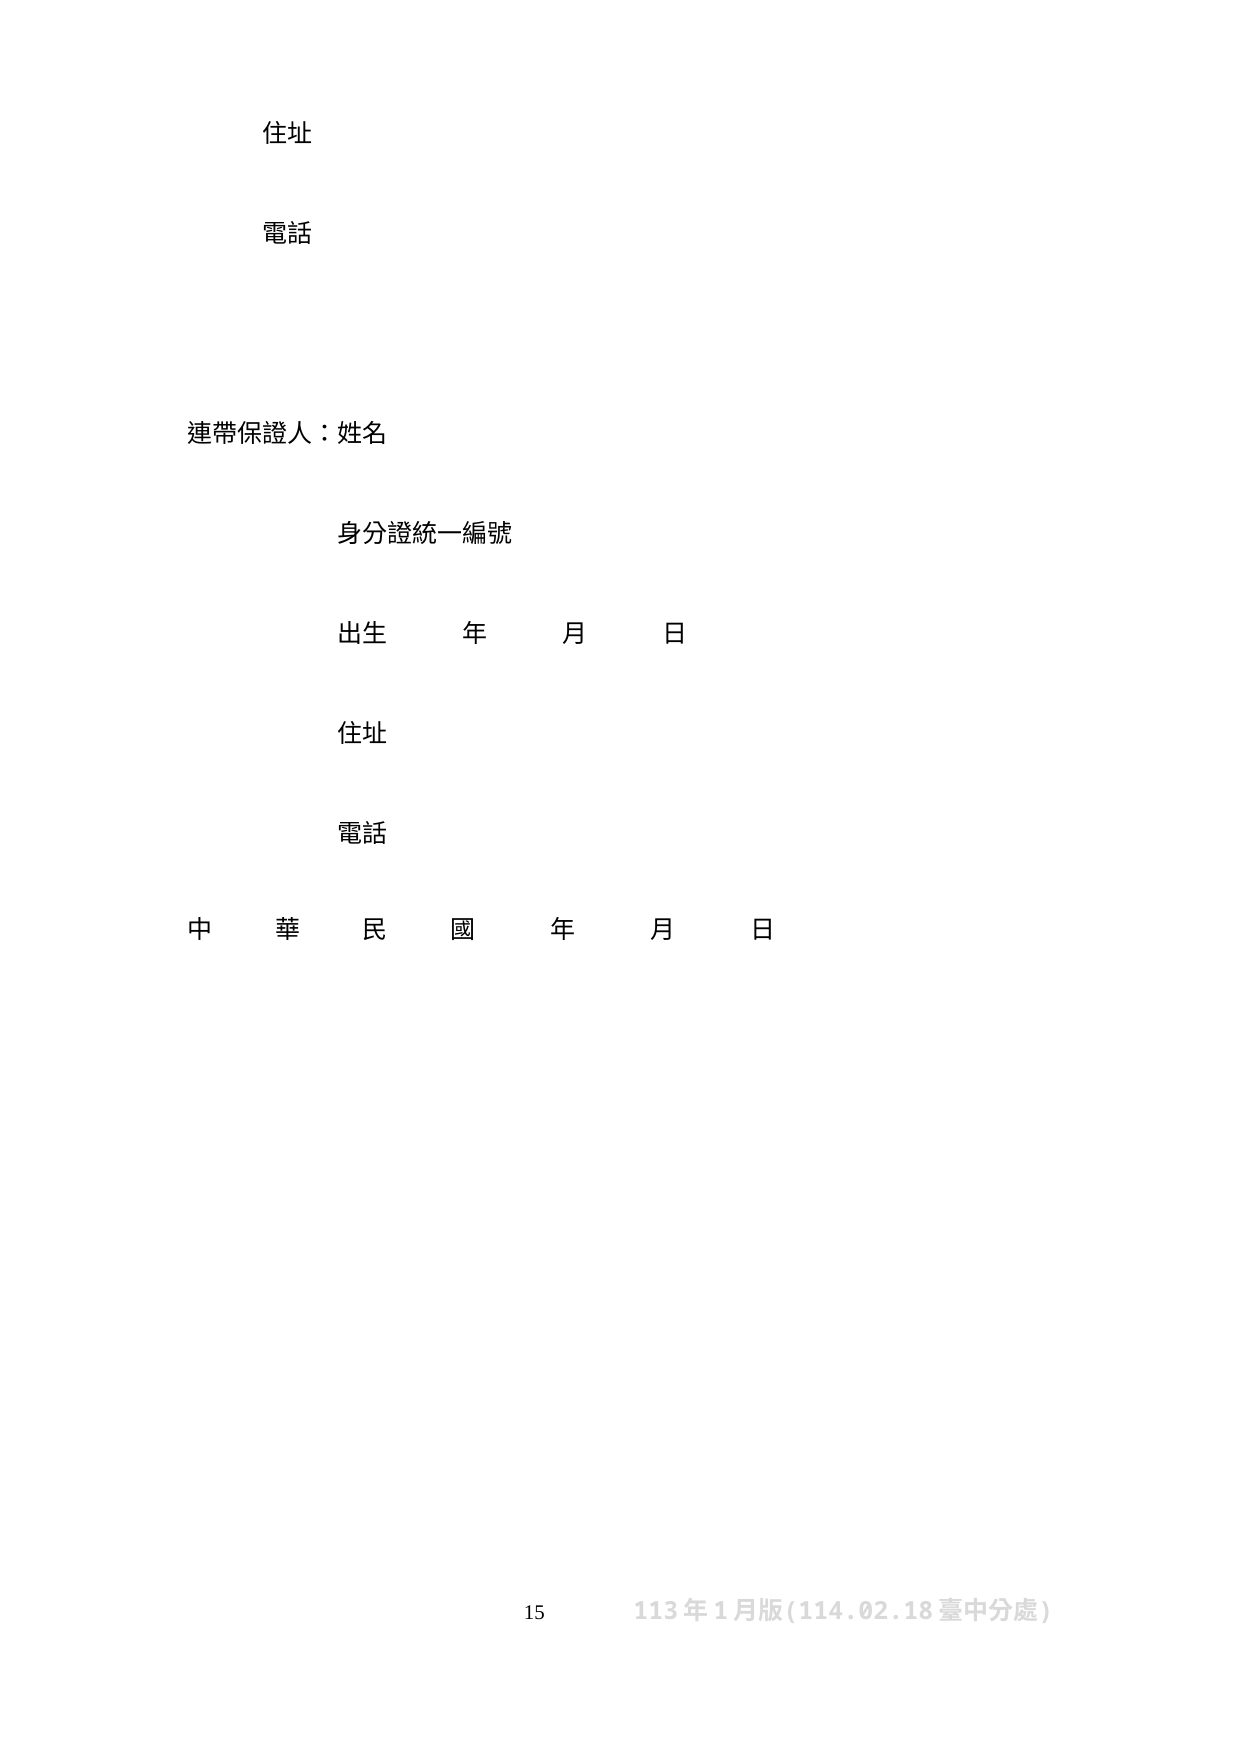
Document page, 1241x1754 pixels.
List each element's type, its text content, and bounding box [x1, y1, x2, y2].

text 電話 [337, 789, 1053, 852]
text 住址 [337, 689, 1053, 752]
text 連帶保證人：姓名 [187, 389, 1053, 452]
text 電話 [262, 189, 1053, 252]
text 中 華 民 國 年 月 日 [187, 908, 1093, 946]
text 身分證統一編號 [337, 489, 1053, 552]
text 出生 年 月 日 [337, 589, 1053, 652]
text 住址 [262, 89, 1053, 152]
